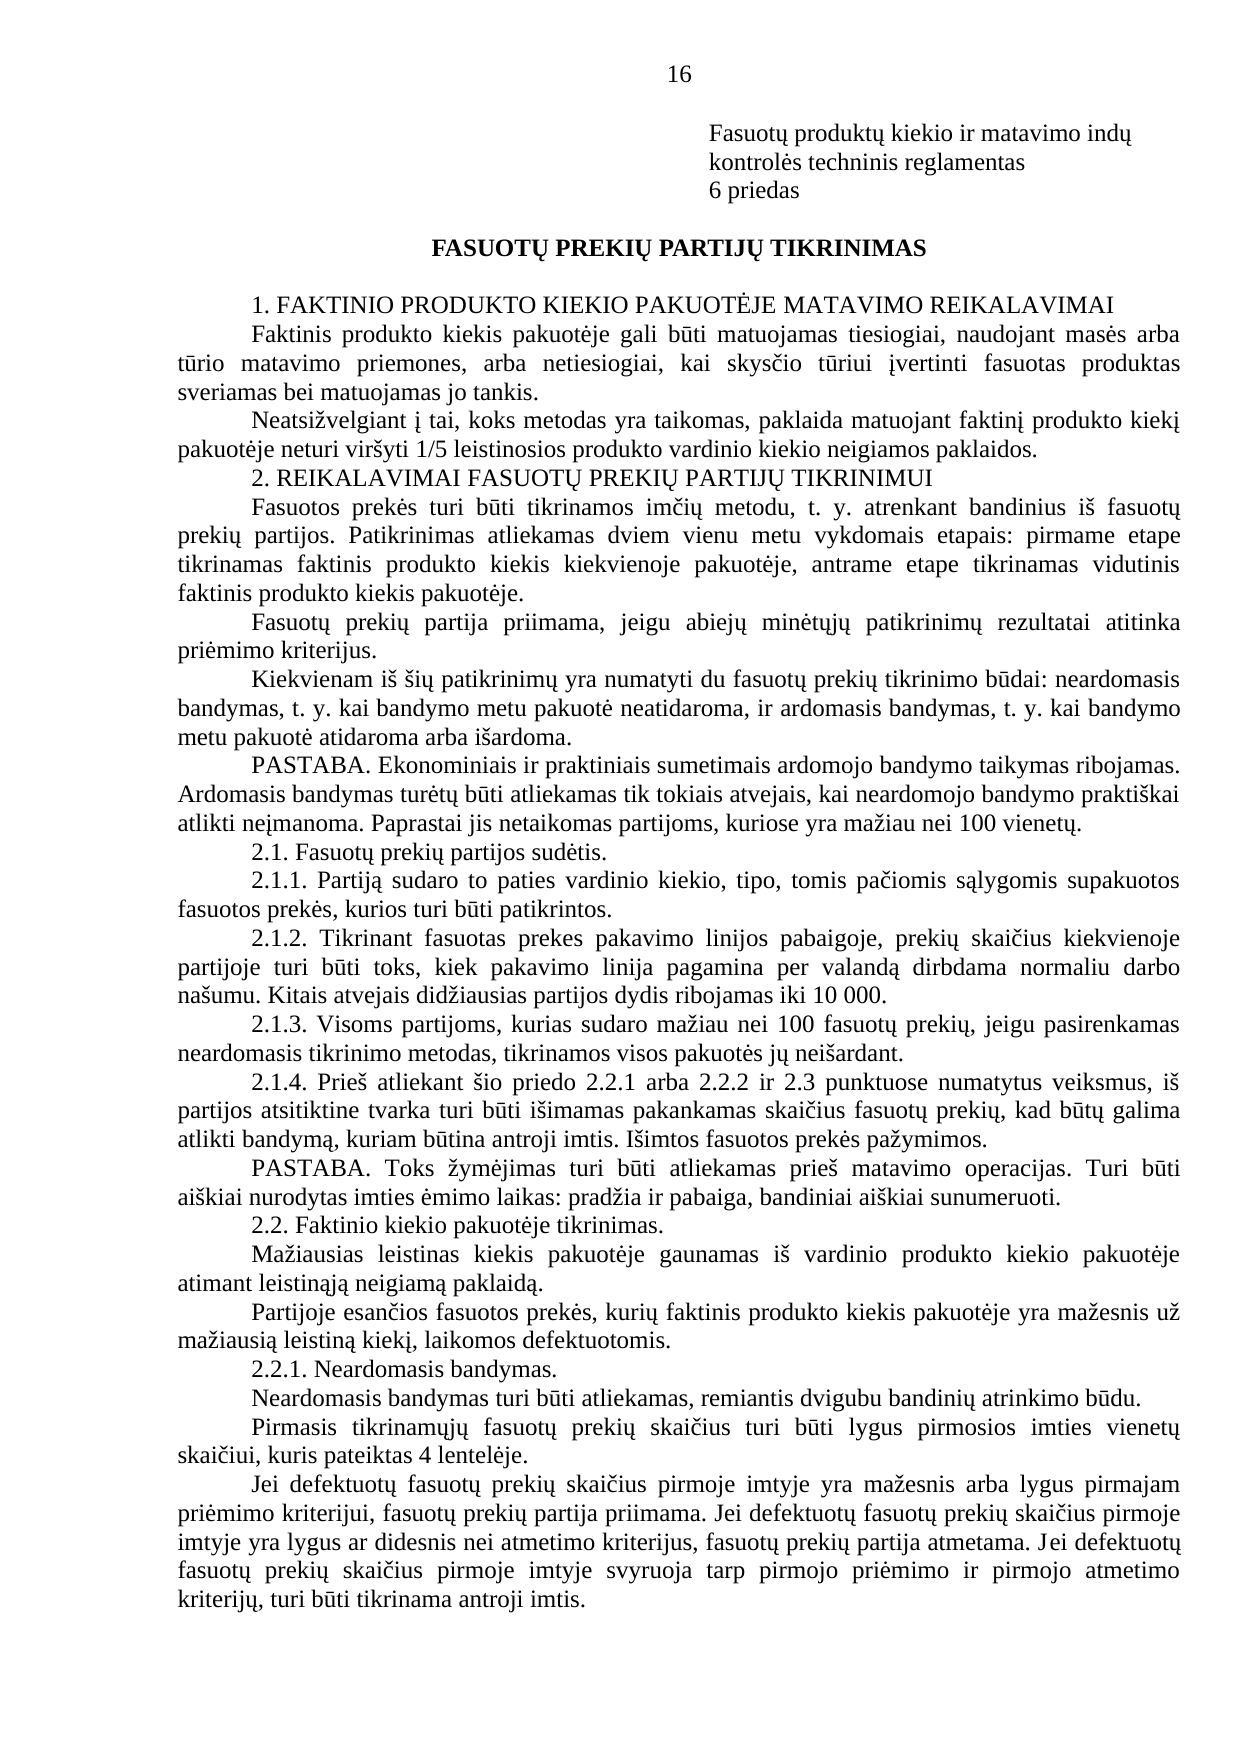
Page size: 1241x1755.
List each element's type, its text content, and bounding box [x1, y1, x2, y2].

text Fasuotų produktų kiekio ir matavimo indų [709, 118, 1181, 147]
text Pastaba. Ekonominiais ir praktiniais sumetimais ardomojo bandymo taikymas ribojamas. Ardomasis bandymas turėtų būti atliekamas tik tokiais atvejais, kai neardomojo bandymo praktiškai atlikti neįmanoma. Paprastai jis netaikomas partijoms, kuriose yra mažiau nei 100 vienetų. [177, 751, 1181, 837]
text Neatsižvelgiant į tai, koks metodas yra taikomas, paklaida matuojant faktinį produkto kiekį pakuotėje neturi viršyti 1/5 leistinosios produkto vardinio kiekio neigiamos paklaidos. [177, 406, 1181, 463]
text Neardomasis bandymas turi būti atliekamas, remiantis dvigubu bandinių atrinkimo būdu. [177, 1383, 1181, 1412]
text Faktinis produkto kiekis pakuotėje gali būti matuojamas tiesiogiai, naudojant masės arba tūrio matavimo priemones, arba netiesiogiai, kai skysčio tūriui įvertinti fasuotas produktas sveriamas bei matuojamas jo tankis. [177, 319, 1181, 406]
text 2. REIKALAVIMAI Fasuotų PREKIŲ PARTIJŲ TIKRINIMUI [177, 463, 1181, 492]
text Jei defektuotų fasuotų prekių skaičius pirmoje imtyje yra mažesnis arba lygus pirmajam priėmimo kriterijui, fasuotų prekių partija priimama. Jei defektuotų fasuotų prekių skaičius pirmoje imtyje yra lygus ar didesnis nei atmetimo kriterijus, fasuotų prekių partija atmetama. Jei defektuotų fasuotų prekių skaičius pirmoje imtyje svyruoja tarp pirmojo priėmimo ir pirmojo atmetimo kriterijų, turi būti tikrinama antroji imtis. [177, 1469, 1181, 1613]
text Kiekvienam iš šių patikrinimų yra numatyti du fasuotų prekių tikrinimo būdai: neardomasis bandymas, t. y. kai bandymo metu pakuotė neatidaroma, ir ardomasis bandymas, t. y. kai bandymo metu pakuotė atidaroma arba išardoma. [177, 664, 1181, 751]
text Fasuotų prekių partija priimama, jeigu abiejų minėtųjų patikrinimų rezultatai atitinka priėmimo kriterijus. [177, 607, 1181, 664]
text Pirmasis tikrinamųjų fasuotų prekių skaičius turi būti lygus pirmosios imties vienetų skaičiui, kuris pateiktas 4 lentelėje. [177, 1412, 1181, 1469]
text 6 priedas [177, 176, 843, 204]
text 2.2.1. Neardomasis bandymas. [177, 1354, 1181, 1383]
text Mažiausias leistinas kiekis pakuotėje gaunamas iš vardinio produkto kiekio pakuotėje atimant leistinąją neigiamą paklaidą. [177, 1239, 1181, 1297]
text 2.1.3. Visoms partijoms, kurias sudaro mažiau nei 100 fasuotų prekių, jeigu pasirenkamas neardomasis tikrinimo metodas, tikrinamos visos pakuotės jų neišardant. [177, 1009, 1181, 1067]
text 2.1. Fasuotų prekių partijos sudėtis. [177, 837, 1181, 866]
text Fasuotos prekės turi būti tikrinamos imčių metodu, t. y. atrenkant bandinius iš fasuotų prekių partijos. Patikrinimas atliekamas dviem vienu metu vykdomais etapais: pirmame etape tikrinamas faktinis produkto kiekis kiekvienoje pakuotėje, antrame etape tikrinamas vidutinis faktinis produkto kiekis pakuotėje. [177, 492, 1181, 607]
text kontrolės techninis reglamentas [177, 147, 1181, 176]
text 2.2. Faktinio kiekio pakuotėje tikrinimas. [177, 1211, 1181, 1239]
text 2.1.1. Partiją sudaro to paties vardinio kiekio, tipo, tomis pačiomis sąlygomis supakuotos fasuotos prekės, kurios turi būti patikrintos. [177, 866, 1181, 923]
text 2.1.2. Tikrinant fasuotas prekes pakavimo linijos pabaigoje, prekių skaičius kiekvienoje partijoje turi būti toks, kiek pakavimo linija pagamina per valandą dirbdama normaliu darbo našumu. Kitais atvejais didžiausias partijos dydis ribojamas iki 10 000. [177, 923, 1181, 1009]
text 2.1.4. Prieš atliekant šio priedo 2.2.1 arba 2.2.2 ir 2.3 punktuose numatytus veiksmus, iš partijos atsitiktine tvarka turi būti išimamas pakankamas skaičius fasuotų prekių, kad būtų galima atlikti bandymą, kuriam būtina antroji imtis. Išimtos fasuotos prekės pažymimos. [177, 1067, 1181, 1153]
text Fasuotų prekių PARTIJŲ TIKRINIMAS [177, 233, 1181, 262]
text PASTABA. Toks žymėjimas turi būti atliekamas prieš matavimo operacijas. Turi būti aiškiai nurodytas imties ėmimo laikas: pradžia ir pabaiga, bandiniai aiškiai sunumeruoti. [177, 1153, 1181, 1211]
text Partijoje esančios fasuotos prekės, kurių faktinis produkto kiekis pakuotėje yra mažesnis už mažiausią leistiną kiekį, laikomos defektuotomis. [177, 1297, 1181, 1354]
text 1. Faktinio PRODUKTO KIEKIO pakuotėje MATAVIMO REIKALAVIMAI [177, 291, 1181, 319]
